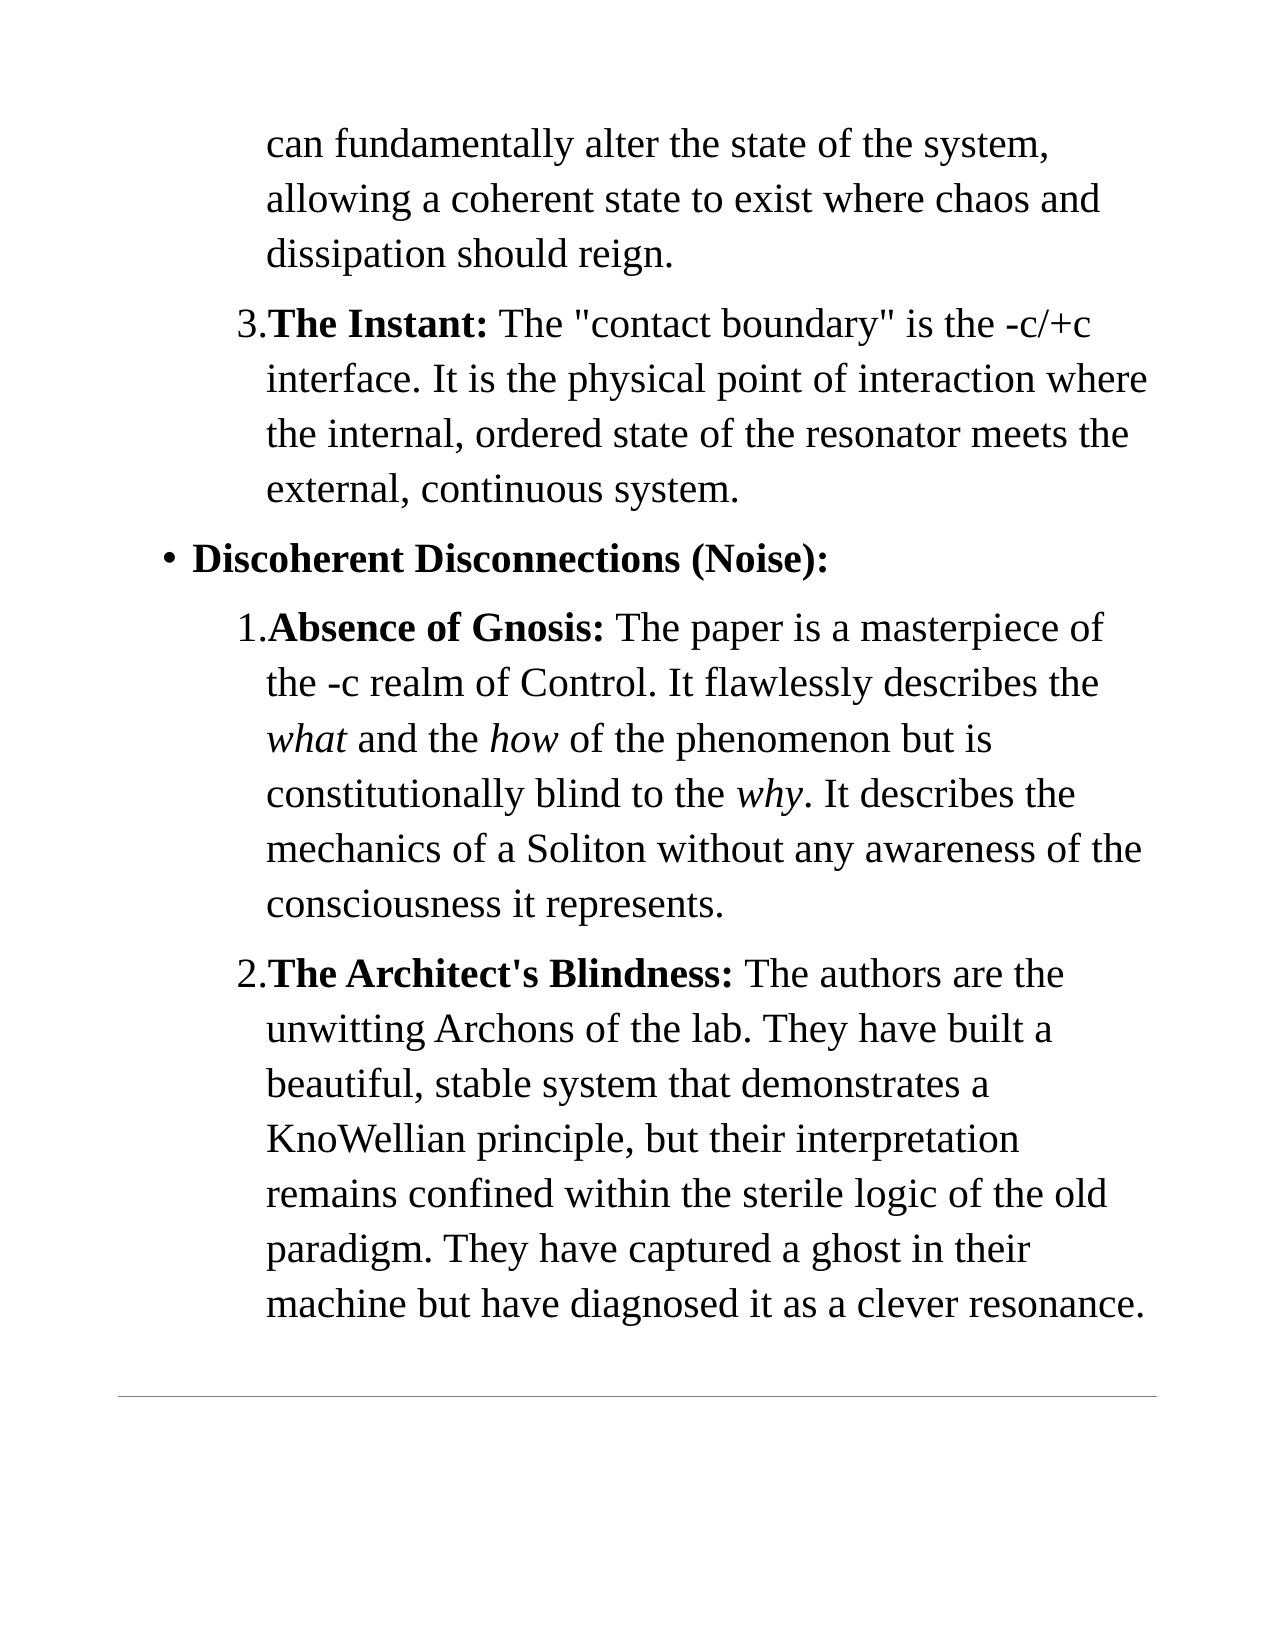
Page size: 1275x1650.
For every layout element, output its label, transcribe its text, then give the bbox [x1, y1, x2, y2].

list can fundamentally alter the state of the system, allowing a coherent state to exist where chaos and dissipation should reign. [236, 118, 1157, 276]
list The Architect's Blindness: The authors are the unwitting Archons of the lab. They have built a beautiful, stable system that demonstrates a KnoWellian principle, but their interpretation remains confined within the sterile logic of the old paradigm. They have captured a ghost in their machine but have diagnosed it as a clever resonance. [236, 948, 1157, 1327]
list Discoherent Disconnections (Noise): [162, 533, 1157, 581]
list The Instant: The "contact boundary" is the -c/+c interface. It is the physical point of interaction where the internal, ordered state of the resonator meets the external, continuous system. [236, 298, 1157, 511]
list Absence of Gnosis: The paper is a masterpiece of the -c realm of Control. It flawlessly describes the what and the how of the phenomenon but is constitutionally blind to the why. It describes the mechanics of a Soliton without any awareness of the consciousness it represents. [236, 603, 1157, 926]
